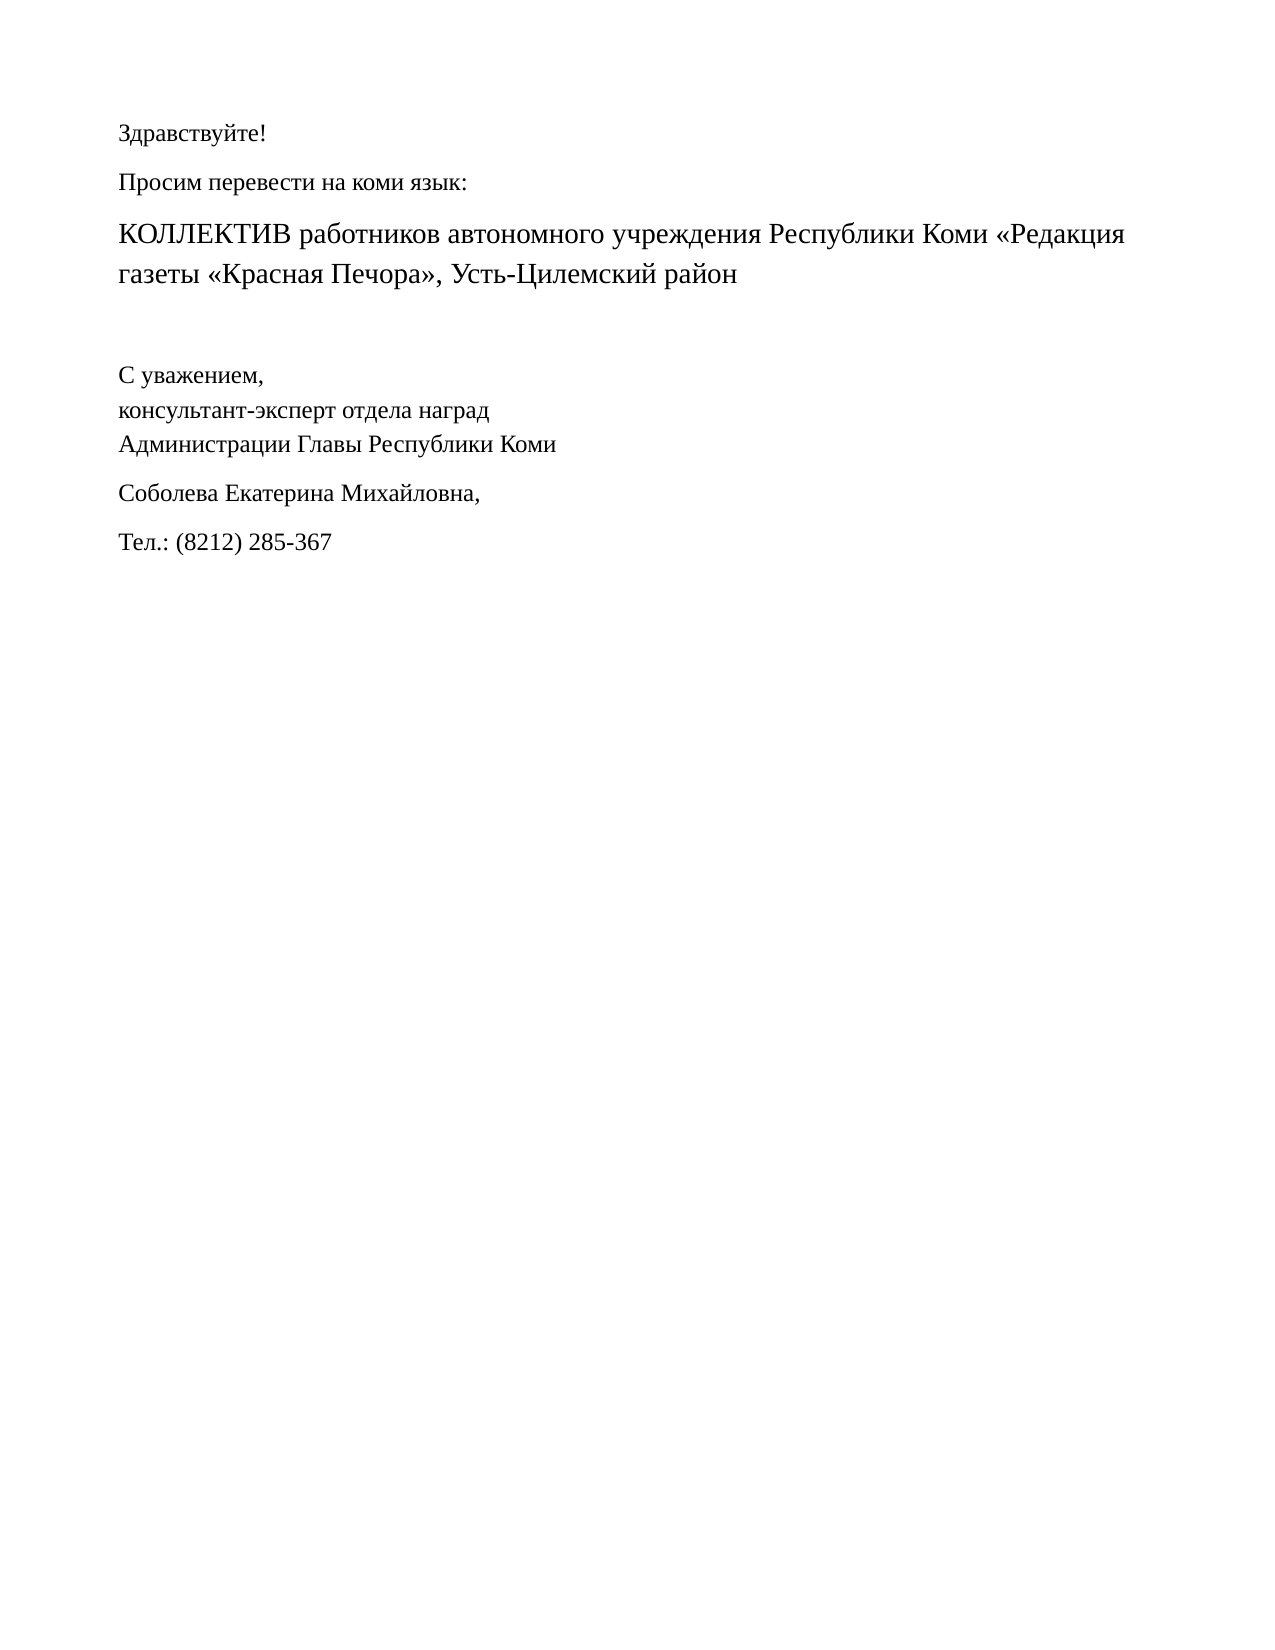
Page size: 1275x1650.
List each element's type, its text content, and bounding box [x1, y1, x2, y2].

text С уважением, консультант-эксперт отдела наград Администрации Главы Республики Коми [118, 360, 1157, 458]
text Здравствуйте! [118, 118, 1157, 147]
text КОЛЛЕКТИВ работников автономного учреждения Республики Коми «Редакция газеты «Красная Печора», Усть-Цилемский район [118, 216, 1157, 290]
text Просим перевести на коми язык: [118, 167, 1157, 196]
text Соболева Екатерина Михайловна, [118, 478, 1157, 507]
text Тел.: (8212) 285-367 [118, 527, 1157, 556]
